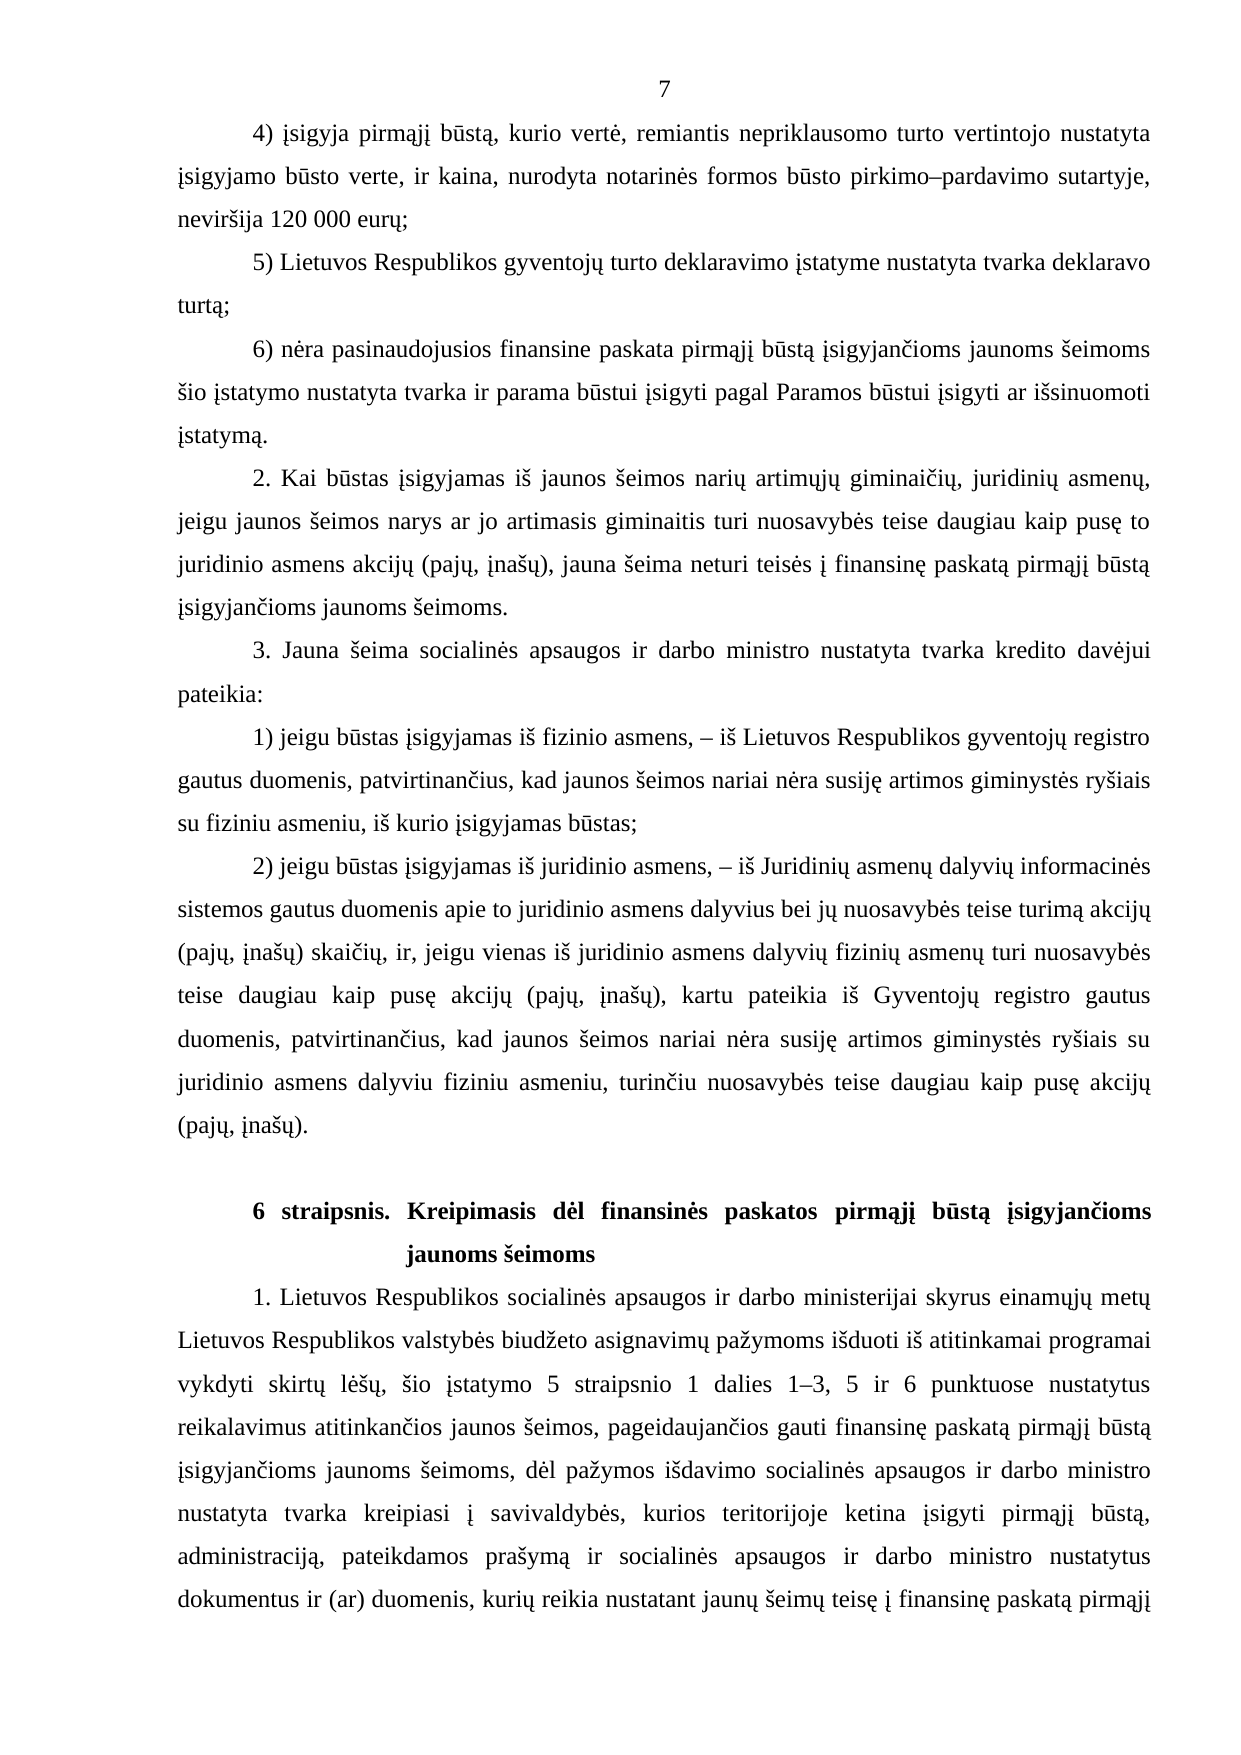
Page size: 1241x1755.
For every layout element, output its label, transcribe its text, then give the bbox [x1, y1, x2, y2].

text 1) jeigu būstas įsigyjamas iš fizinio asmens, – iš Lietuvos Respublikos gyventojų registro gautus duomenis, patvirtinančius, kad jaunos šeimos nariai nėra susiję artimos giminystės ryšiais su fiziniu asmeniu, iš kurio įsigyjamas būstas; [177, 722, 1152, 837]
text 4) įsigyja pirmąjį būstą, kurio vertė, remiantis nepriklausomo turto vertintojo nustatyta įsigyjamo būsto verte, ir kaina, nurodyta notarinės formos būsto pirkimo–pardavimo sutartyje, neviršija 120 000 eurų; [177, 118, 1152, 233]
text 6) nėra pasinaudojusios finansine paskata pirmąjį būstą įsigyjančioms jaunoms šeimoms šio įstatymo nustatyta tvarka ir parama būstui įsigyti pagal Paramos būstui įsigyti ar išsinuomoti įstatymą. [177, 334, 1152, 449]
text 2) jeigu būstas įsigyjamas iš juridinio asmens, – iš Juridinių asmenų dalyvių informacinės sistemos gautus duomenis apie to juridinio asmens dalyvius bei jų nuosavybės teise turimą akcijų (pajų, įnašų) skaičių, ir, jeigu vienas iš juridinio asmens dalyvių fizinių asmenų turi nuosavybės teise daugiau kaip pusę akcijų (pajų, įnašų), kartu pateikia iš Gyventojų registro gautus duomenis, patvirtinančius, kad jaunos šeimos nariai nėra susiję artimos giminystės ryšiais su juridinio asmens dalyviu fiziniu asmeniu, turinčiu nuosavybės teise daugiau kaip pusę akcijų (pajų, įnašų). [177, 851, 1152, 1139]
text 2. Kai būstas įsigyjamas iš jaunos šeimos narių artimųjų giminaičių, juridinių asmenų, jeigu jaunos šeimos narys ar jo artimasis giminaitis turi nuosavybės teise daugiau kaip pusę to juridinio asmens akcijų (pajų, įnašų), jauna šeima neturi teisės į finansinę paskatą pirmąjį būstą įsigyjančioms jaunoms šeimoms. [177, 463, 1152, 621]
text 3. Jauna šeima socialinės apsaugos ir darbo ministro nustatyta tvarka kredito davėjui pateikia: [177, 636, 1152, 707]
text 5) Lietuvos Respublikos gyventojų turto deklaravimo įstatyme nustatyta tvarka deklaravo turtą; [177, 247, 1152, 319]
text 1. Lietuvos Respublikos socialinės apsaugos ir darbo ministerijai skyrus einamųjų metų Lietuvos Respublikos valstybės biudžeto asignavimų pažymoms išduoti iš atitinkamai programai vykdyti skirtų lėšų, šio įstatymo 5 straipsnio 1 dalies 1–3, 5 ir 6 punktuose nustatytus reikalavimus atitinkančios jaunos šeimos, pageidaujančios gauti finansinę paskatą pirmąjį būstą įsigyjančioms jaunoms šeimoms, dėl pažymos išdavimo socialinės apsaugos ir darbo ministro nustatyta tvarka kreipiasi į savivaldybės, kurios teritorijoje ketina įsigyti pirmąjį būstą, administraciją, pateikdamos prašymą ir socialinės apsaugos ir darbo ministro nustatytus dokumentus ir (ar) duomenis, kurių reikia nustatant jaunų šeimų teisę į finansinę paskatą pirmąjį [177, 1282, 1152, 1613]
text 6 straipsnis. Kreipimasis dėl finansinės paskatos pirmąjį būstą įsigyjančioms jaunoms šeimoms [252, 1196, 1152, 1268]
